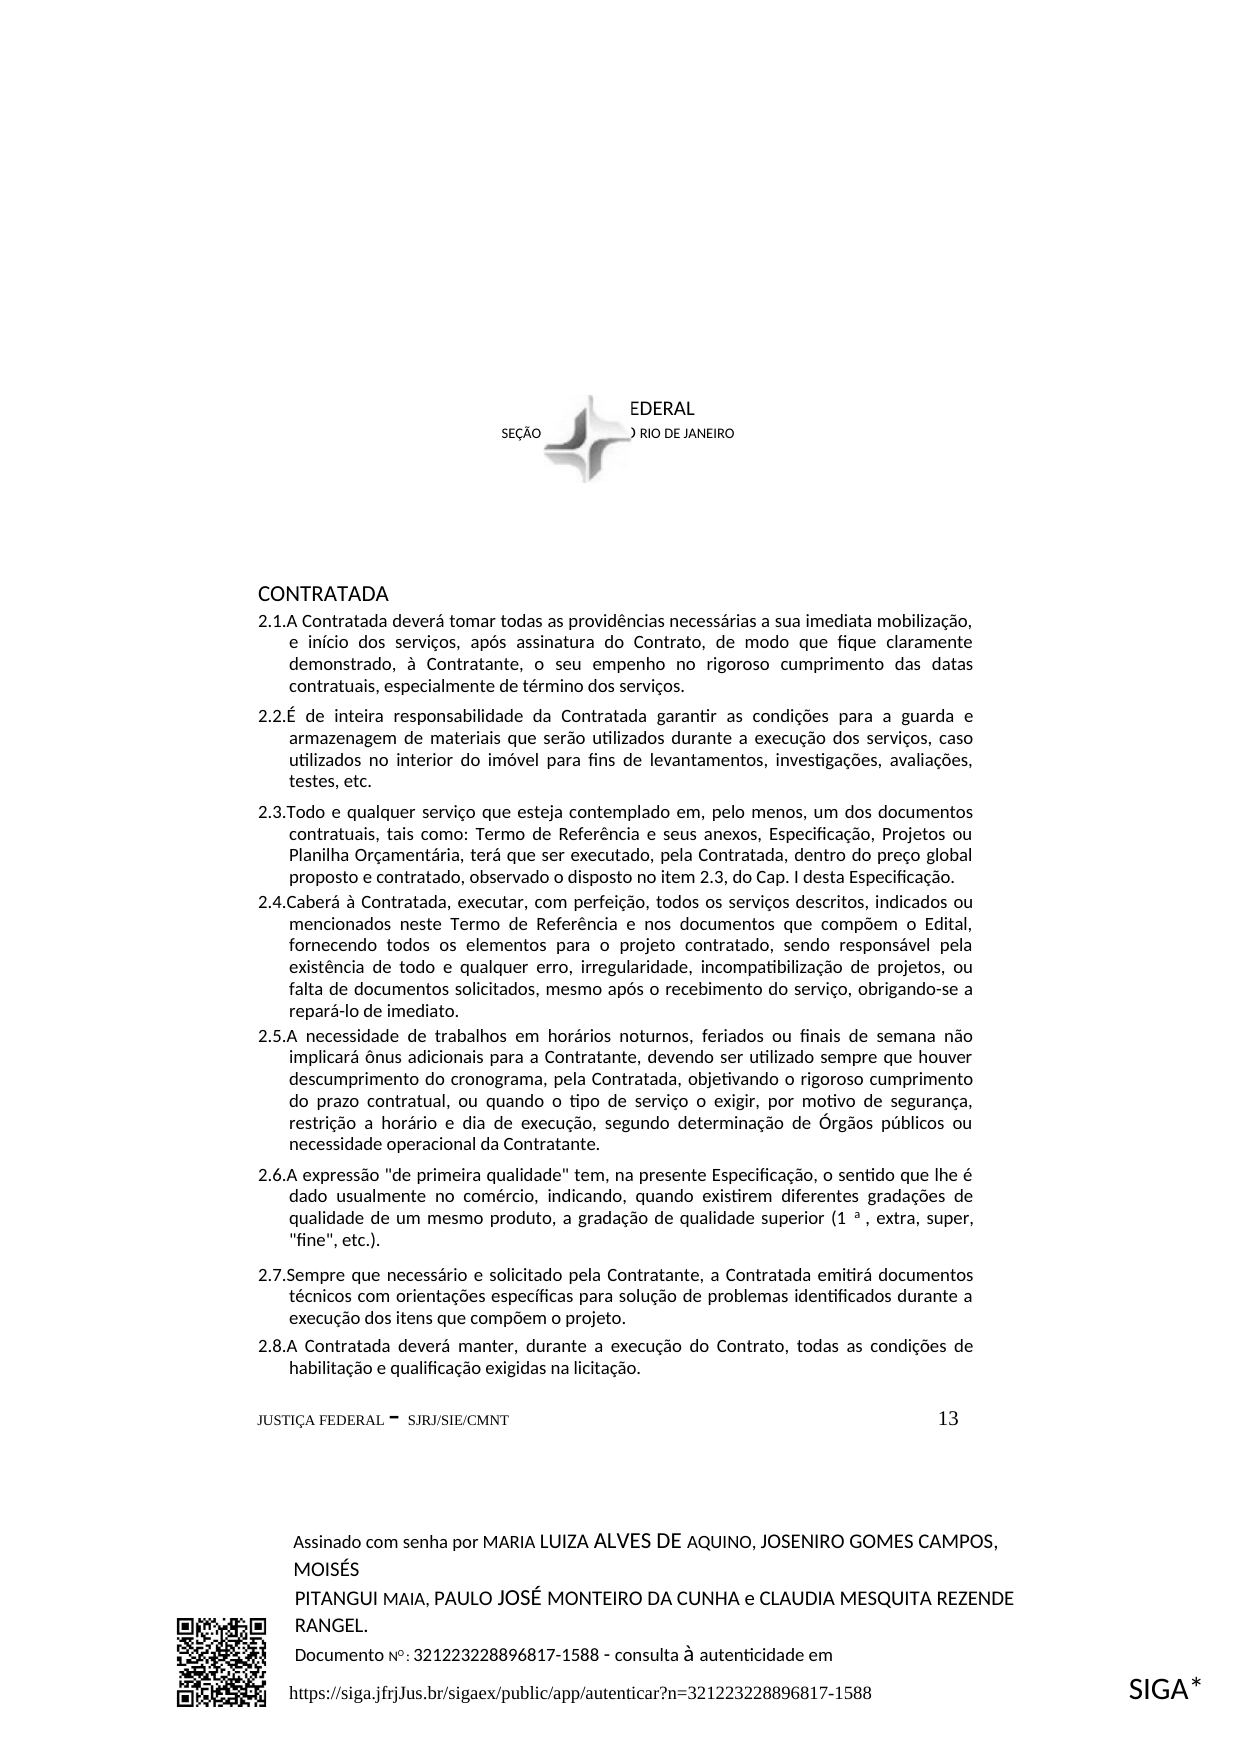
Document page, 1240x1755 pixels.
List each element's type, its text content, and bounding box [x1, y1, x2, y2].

list Todo e qualquer serviço que esteja contemplado em, pelo menos, um dos documentos contratuais, tais como: Termo de Referência e seus anexos, Especificação, Projetos ou Planilha Orçamentária, terá que ser executado, pela Contratada, dentro do preço global proposto e contratado, observado o disposto no item 2.3, do Cap. I desta Especificação. [226, 801, 974, 888]
list A Contratada deverá manter, durante a execução do Contrato, todas as condições de habilitação e qualificação exigidas na licitação. [226, 1335, 974, 1379]
list Caberá à Contratada, executar, com perfeição, todos os serviços descritos, indicados ou mencionados neste Termo de Referência e nos documentos que compõem o Edital, fornecendo todos os elementos para o projeto contratado, sendo responsável pela existência de todo e qualquer erro, irregularidade, incompatibilização de projetos, ou falta de documentos solicitados, mesmo após o recebimento do serviço, obrigando-se a repará-lo de imediato. [226, 891, 974, 1022]
list A necessidade de trabalhos em horários noturnos, feriados ou finais de semana não implicará ônus adicionais para a Contratante, devendo ser utilizado sempre que houver descumprimento do cronograma, pela Contratada, objetivando o rigoroso cumprimento do prazo contratual, ou quando o tipo de serviço o exigir, por motivo de segurança, restrição a horário e dia de execução, segundo determinação de Órgãos públicos ou necessidade operacional da Contratante. [226, 1025, 974, 1156]
list A expressão "de primeira qualidade" tem, na presente Especificação, o sentido que lhe é dado usualmente no comércio, indicando, quando existirem diferentes gradações de qualidade de um mesmo produto, a gradação de qualidade superior (1 a , extra, super, "fine", etc.). [226, 1164, 974, 1251]
list É de inteira responsabilidade da Contratada garantir as condições para a guarda e armazenagem de materiais que serão utilizados durante a execução dos serviços, caso utilizados no interior do imóvel para fins de levantamentos, investigações, avaliações, testes, etc. [226, 706, 974, 793]
text CONTRATADA [258, 579, 975, 607]
list Sempre que necessário e solicitado pela Contratante, a Contratada emitirá documentos técnicos com orientações específicas para solução de problemas identificados durante a execução dos itens que compõem o projeto. [226, 1264, 974, 1329]
list A Contratada deverá tomar todas as providências necessárias a sua imediata mobilização, e início dos serviços, após assinatura do Contrato, de modo que fique claramente demonstrado, à Contratante, o seu empenho no rigoroso cumprimento das datas contratuais, especialmente de término dos serviços. [226, 610, 974, 697]
